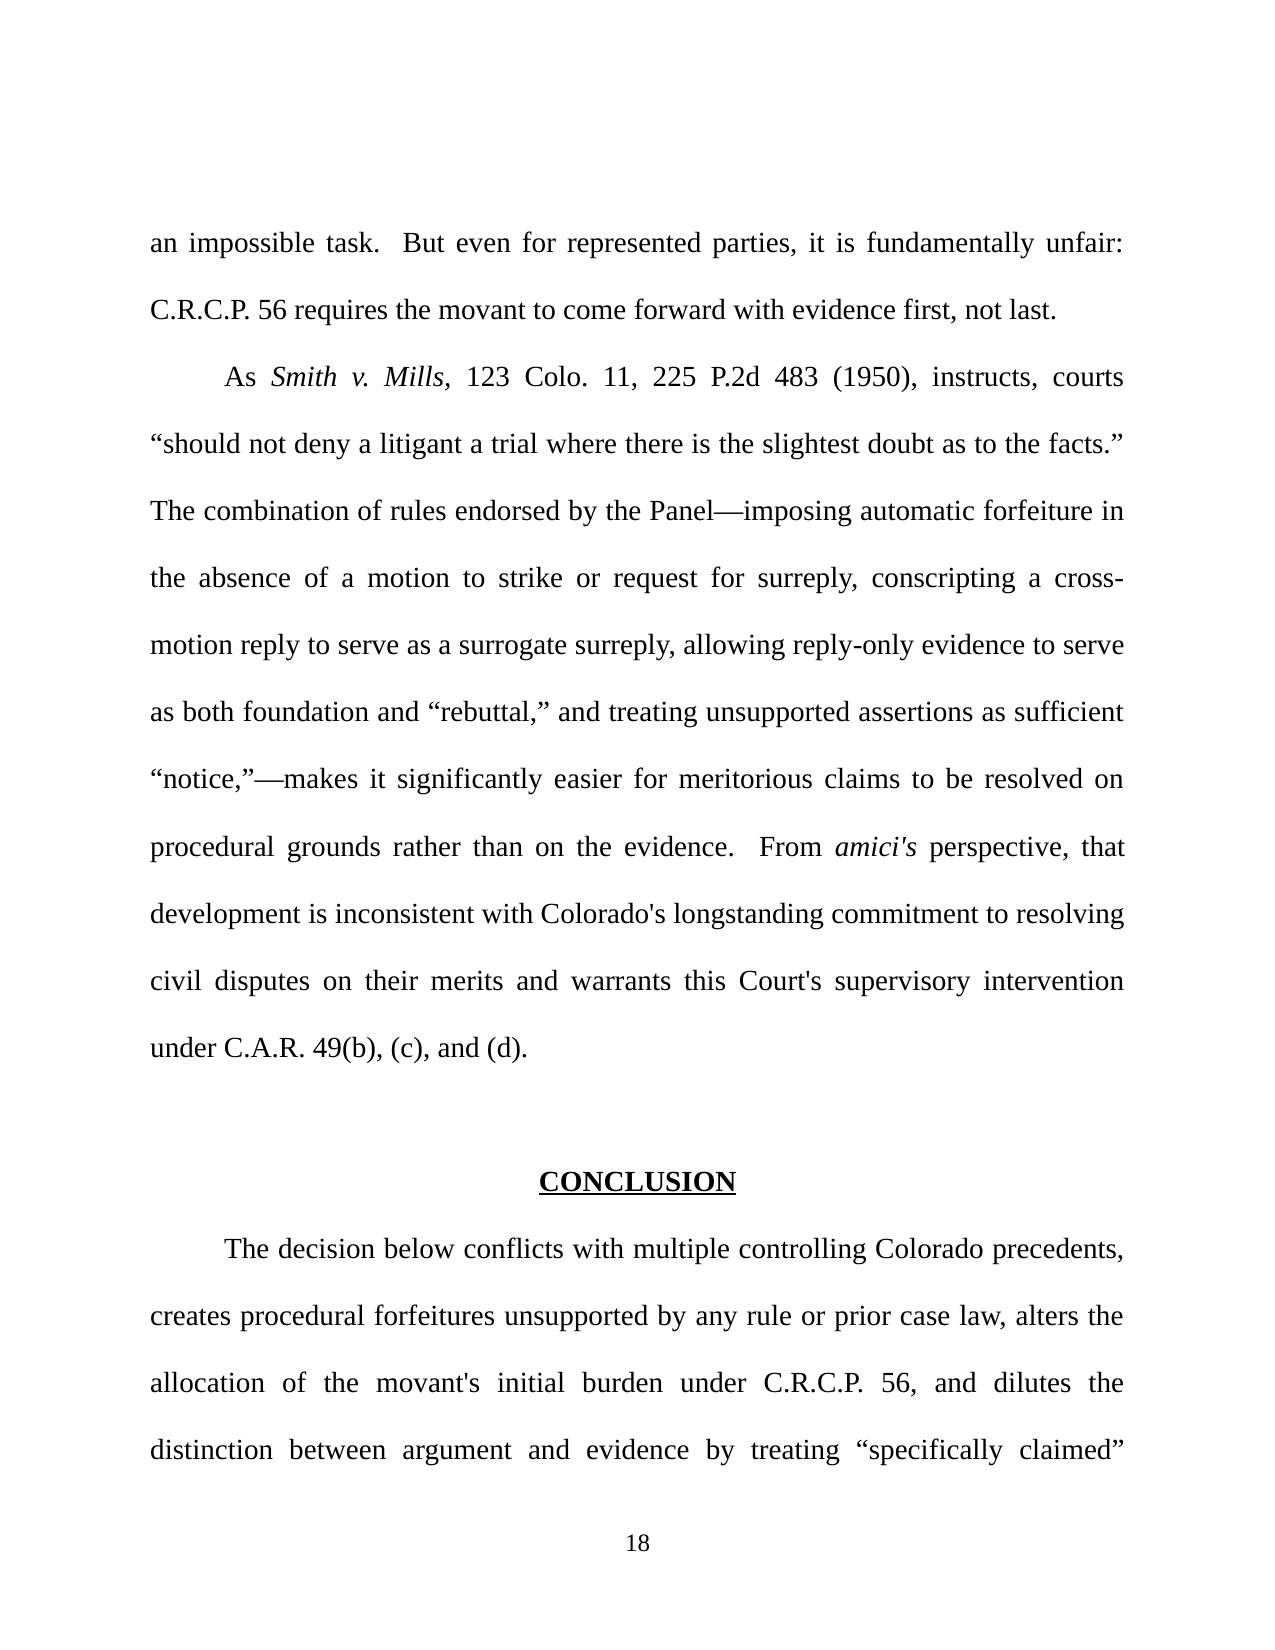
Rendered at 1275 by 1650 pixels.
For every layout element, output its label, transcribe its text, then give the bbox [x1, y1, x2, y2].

text The decision below conflicts with multiple controlling Colorado precedents, creates procedural forfeitures unsupported by any rule or prior case law, alters the allocation of the movant's initial burden under C.R.C.P. 56, and dilutes the distinction between argument and evidence by treating “specifically claimed” [150, 1231, 1125, 1466]
text an impossible task. But even for represented parties, it is fundamentally unfair: C.R.C.P. 56 requires the movant to come forward with evidence first, not last. [150, 225, 1125, 326]
text CONCLUSION [150, 1164, 1125, 1198]
text As Smith v. Mills, 123 Colo. 11, 225 P.2d 483 (1950), instructs, courts “should not deny a litigant a trial where there is the slightest doubt as to the facts.” The combination of rules endorsed by the Panel—imposing automatic forfeiture in the absence of a motion to strike or request for surreply, conscripting a cross-motion reply to serve as a surrogate surreply, allowing reply-only evidence to serve as both foundation and “rebuttal,” and treating unsupported assertions as sufficient “notice,”—makes it significantly easier for meritorious claims to be resolved on procedural grounds rather than on the evidence. From amici's perspective, that development is inconsistent with Colorado's longstanding commitment to resolving civil disputes on their merits and warrants this Court's supervisory intervention under C.A.R. 49(b), (c), and (d). [150, 359, 1125, 1063]
